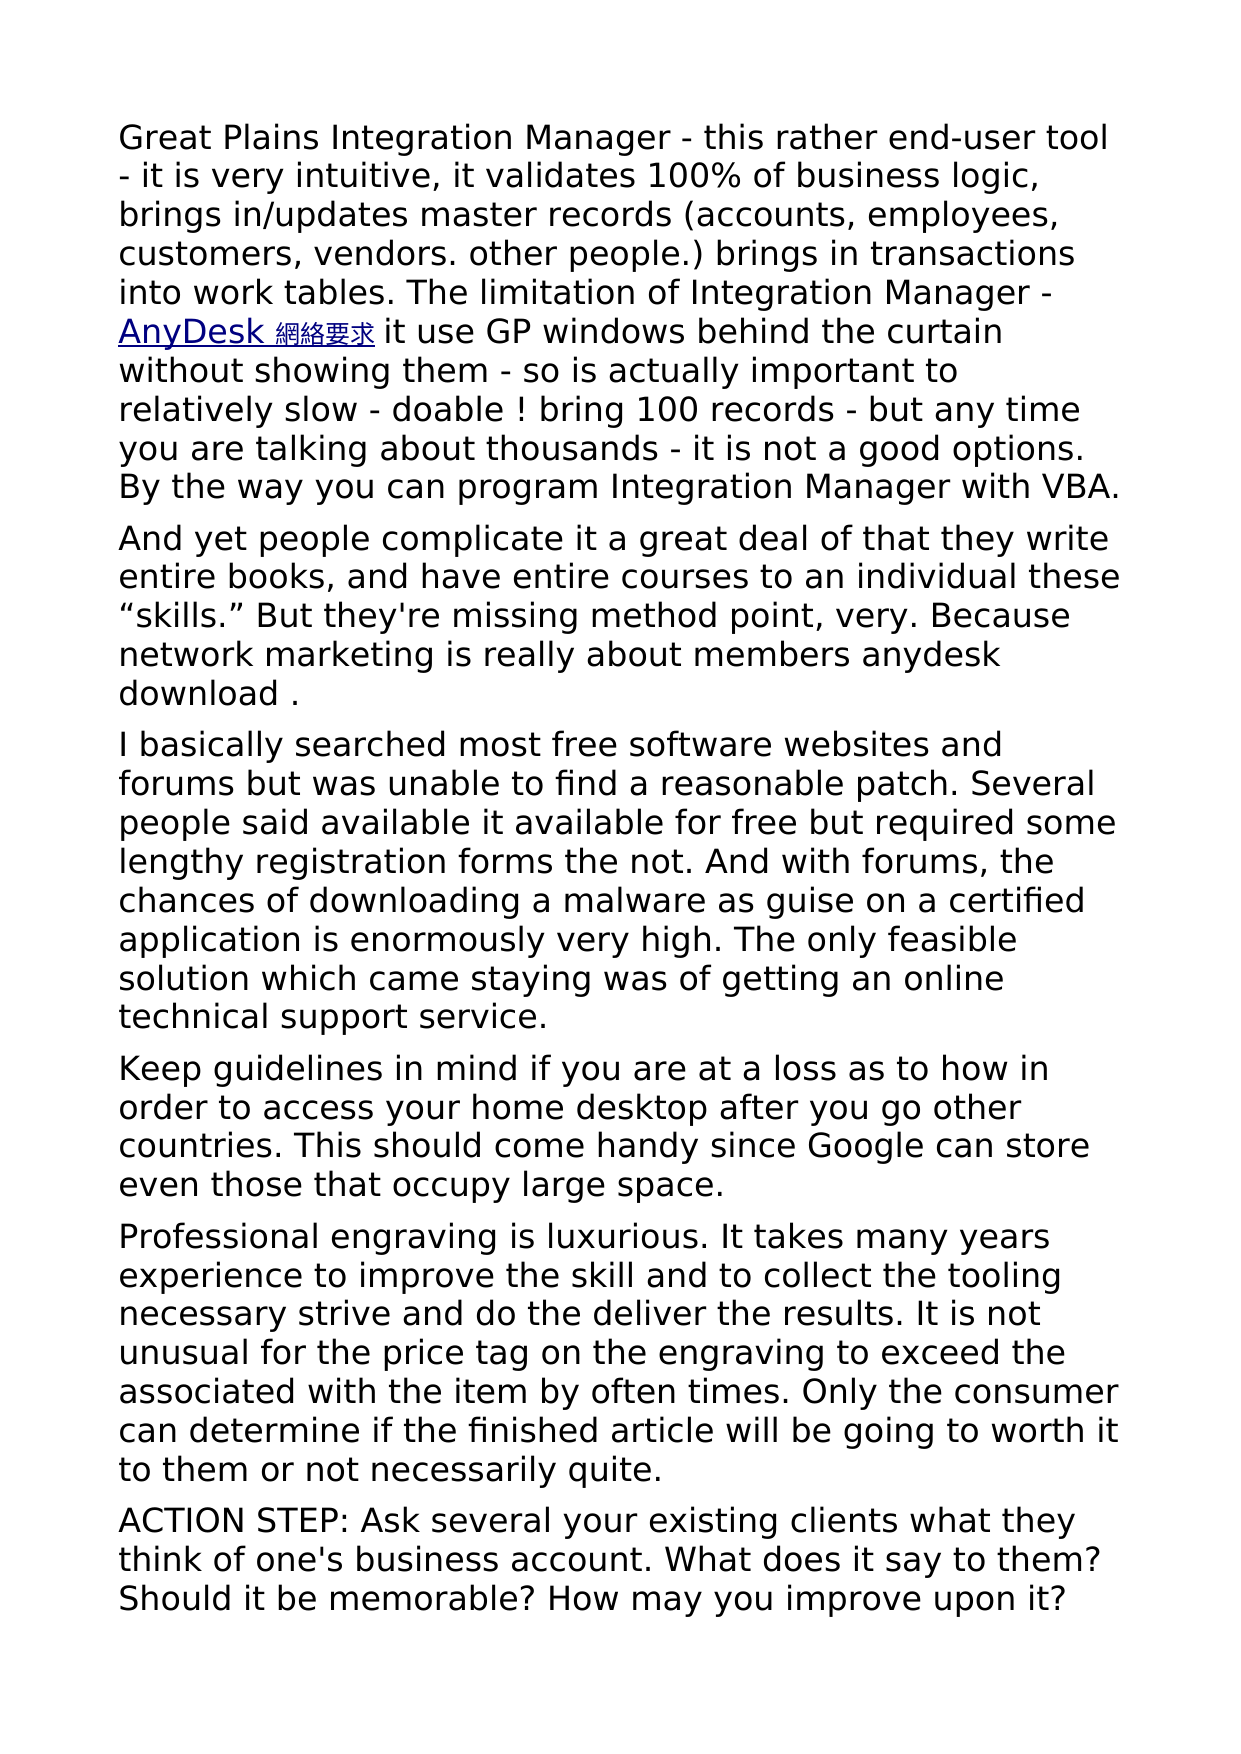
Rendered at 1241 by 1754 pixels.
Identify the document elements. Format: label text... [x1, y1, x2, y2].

text ACTION STEP: Ask several your existing clients what they think of one's business account. What does it say to them? Should it be memorable? How may you improve upon it? [118, 1502, 1122, 1618]
text I basically searched most free software websites and forums but was unable to find a reasonable patch. Several people said available it available for free but required some lengthy registration forms the not. And with forums, the chances of downloading a malware as guise on a certified application is enormously very high. The only feasible solution which came staying was of getting an online technical support service. [118, 726, 1122, 1037]
text Keep guidelines in mind if you are at a loss as to how in order to access your home desktop after you go other countries. This should come handy since Google can store even those that occupy large space. [118, 1049, 1122, 1205]
text Professional engraving is luxurious. It takes many years experience to improve the skill and to collect the tooling necessary strive and do the deliver the results. It is not unusual for the price tag on the engraving to exceed the associated with the item by often times. Only the consumer can determine if the finished article will be going to worth it to them or not necessarily quite. [118, 1217, 1122, 1489]
text Great Plains Integration Manager - this rather end-user tool - it is very intuitive, it validates 100% of business logic, brings in/updates master records (accounts, employees, customers, vendors. other people.) brings in transactions into work tables. The limitation of Integration Manager - AnyDesk 網絡要求 it use GP windows behind the curtain without showing them - so is actually important to relatively slow - doable ! bring 100 records - but any time you are talking about thousands - it is not a good options. By the way you can program Integration Manager with VBA. [118, 118, 1122, 507]
text And yet people complicate it a great deal of that they write entire books, and have entire courses to an individual these “skills.” But they're missing method point, very. Because network marketing is really about members anydesk download . [118, 519, 1122, 713]
